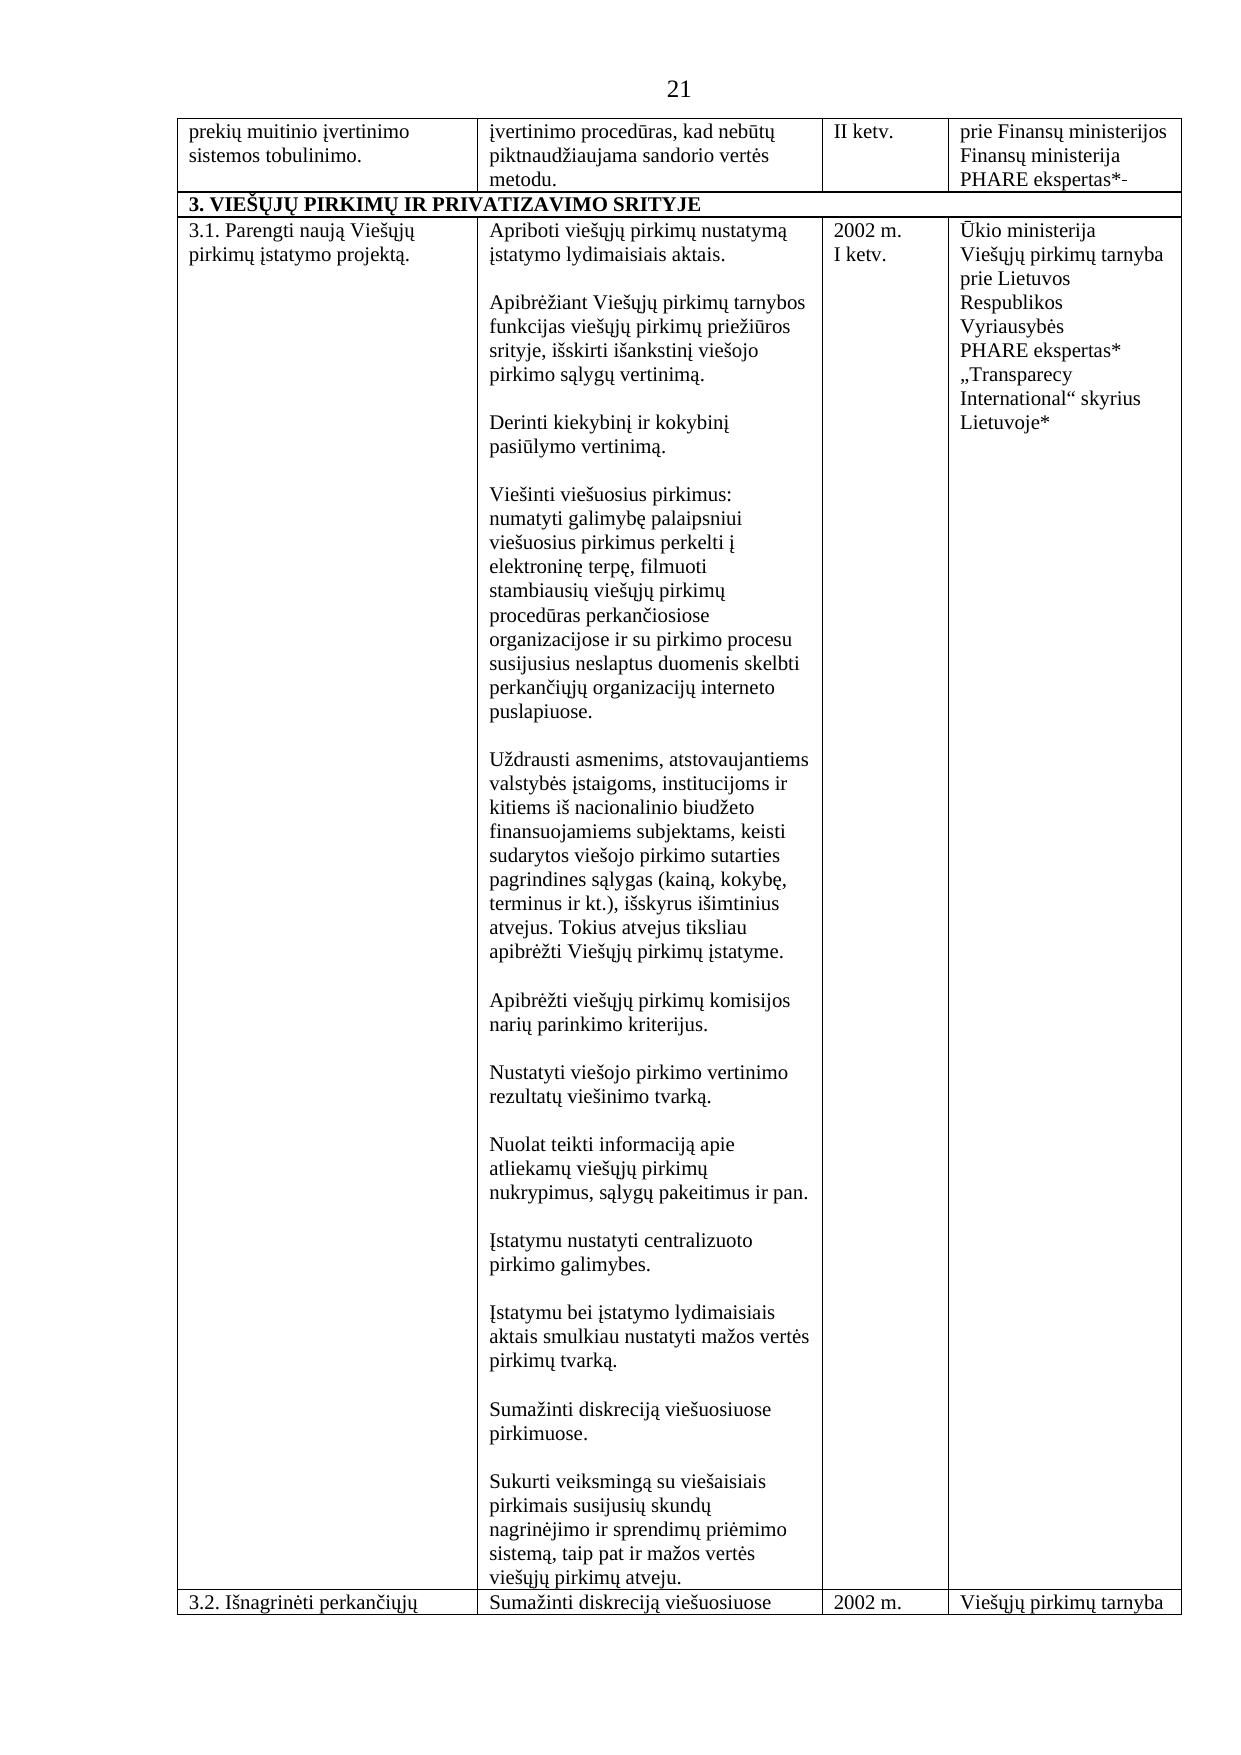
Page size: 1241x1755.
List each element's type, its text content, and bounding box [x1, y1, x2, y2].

table_cell 2002 m. I ketv. [823, 218, 948, 1589]
table_cell II ketv. [823, 119, 948, 191]
table_cell prie Finansų ministerijos Finansų ministerija PHARE ekspertas* [949, 119, 1181, 191]
table_cell 2002 m. [823, 1590, 948, 1614]
table_cell Apriboti viešųjų pirkimų nustatymą įstatymo lydimaisiais aktais. Apibrėžiant Viešųjų pirkimų tarnybos funkcijas viešųjų pirkimų priežiūros srityje, išskirti išankstinį viešojo pirkimo sąlygų vertinimą. Derinti kiekybinį ir kokybinį pasiūlymo vertinimą. Viešinti viešuosius pirkimus: numatyti galimybę palaipsniui viešuosius pirkimus perkelti į elektroninę terpę, filmuoti stambiausių viešųjų pirkimų procedūras perkančiosiose organizacijose ir su pirkimo procesu susijusius neslaptus duomenis skelbti perkančiųjų organizacijų interneto puslapiuose. Uždrausti asmenims, atstovaujantiems valstybės įstaigoms, institucijoms ir kitiems iš nacionalinio biudžeto finansuojamiems subjektams, keisti sudarytos viešojo pirkimo sutarties pagrindines sąlygas (kainą, kokybę, terminus ir kt.), išskyrus išimtinius atvejus. Tokius atvejus tiksliau apibrėžti Viešųjų pirkimų įstatyme. Apibrėžti viešųjų pirkimų komisijos narių parinkimo kriterijus. Nustatyti viešojo pirkimo vertinimo rezultatų viešinimo tvarką. Nuolat teikti informaciją apie atliekamų viešųjų pirkimų nukrypimus, sąlygų pakeitimus ir pan. Įstatymu nustatyti centralizuoto pirkimo galimybes. Įstatymu bei įstatymo lydimaisiais aktais smulkiau nustatyti mažos vertės pirkimų tvarką. Sumažinti diskreciją viešuosiuose pirkimuose. Sukurti veiksmingą su viešaisiais pirkimais susijusių skundų nagrinėjimo ir sprendimų priėmimo sistemą, taip pat ir mažos vertės viešųjų pirkimų atveju. [478, 218, 822, 1589]
table_cell Viešųjų pirkimų tarnyba [949, 1590, 1181, 1614]
table_cell prekių muitinio įvertinimo sistemos tobulinimo. [178, 119, 477, 191]
table_cell įvertinimo procedūras, kad nebūtų piktnaudžiaujama sandorio vertės metodu. [478, 119, 822, 191]
table_cell 3.1. Parengti naują Viešųjų pirkimų įstatymo projektą. [178, 218, 477, 1589]
table_cell 3. VIEŠŲJŲ PIRKIMŲ IR PRIVATIZAVIMO SRITYJE [178, 193, 1181, 216]
table_cell Ūkio ministerija Viešųjų pirkimų tarnyba prie Lietuvos Respublikos Vyriausybės PHARE ekspertas* „Transparecy International“ skyrius Lietuvoje* [949, 218, 1181, 1589]
table_cell 3.2. Išnagrinėti perkančiųjų [178, 1590, 477, 1614]
table_cell Sumažinti diskreciją viešuosiuose [478, 1590, 822, 1614]
